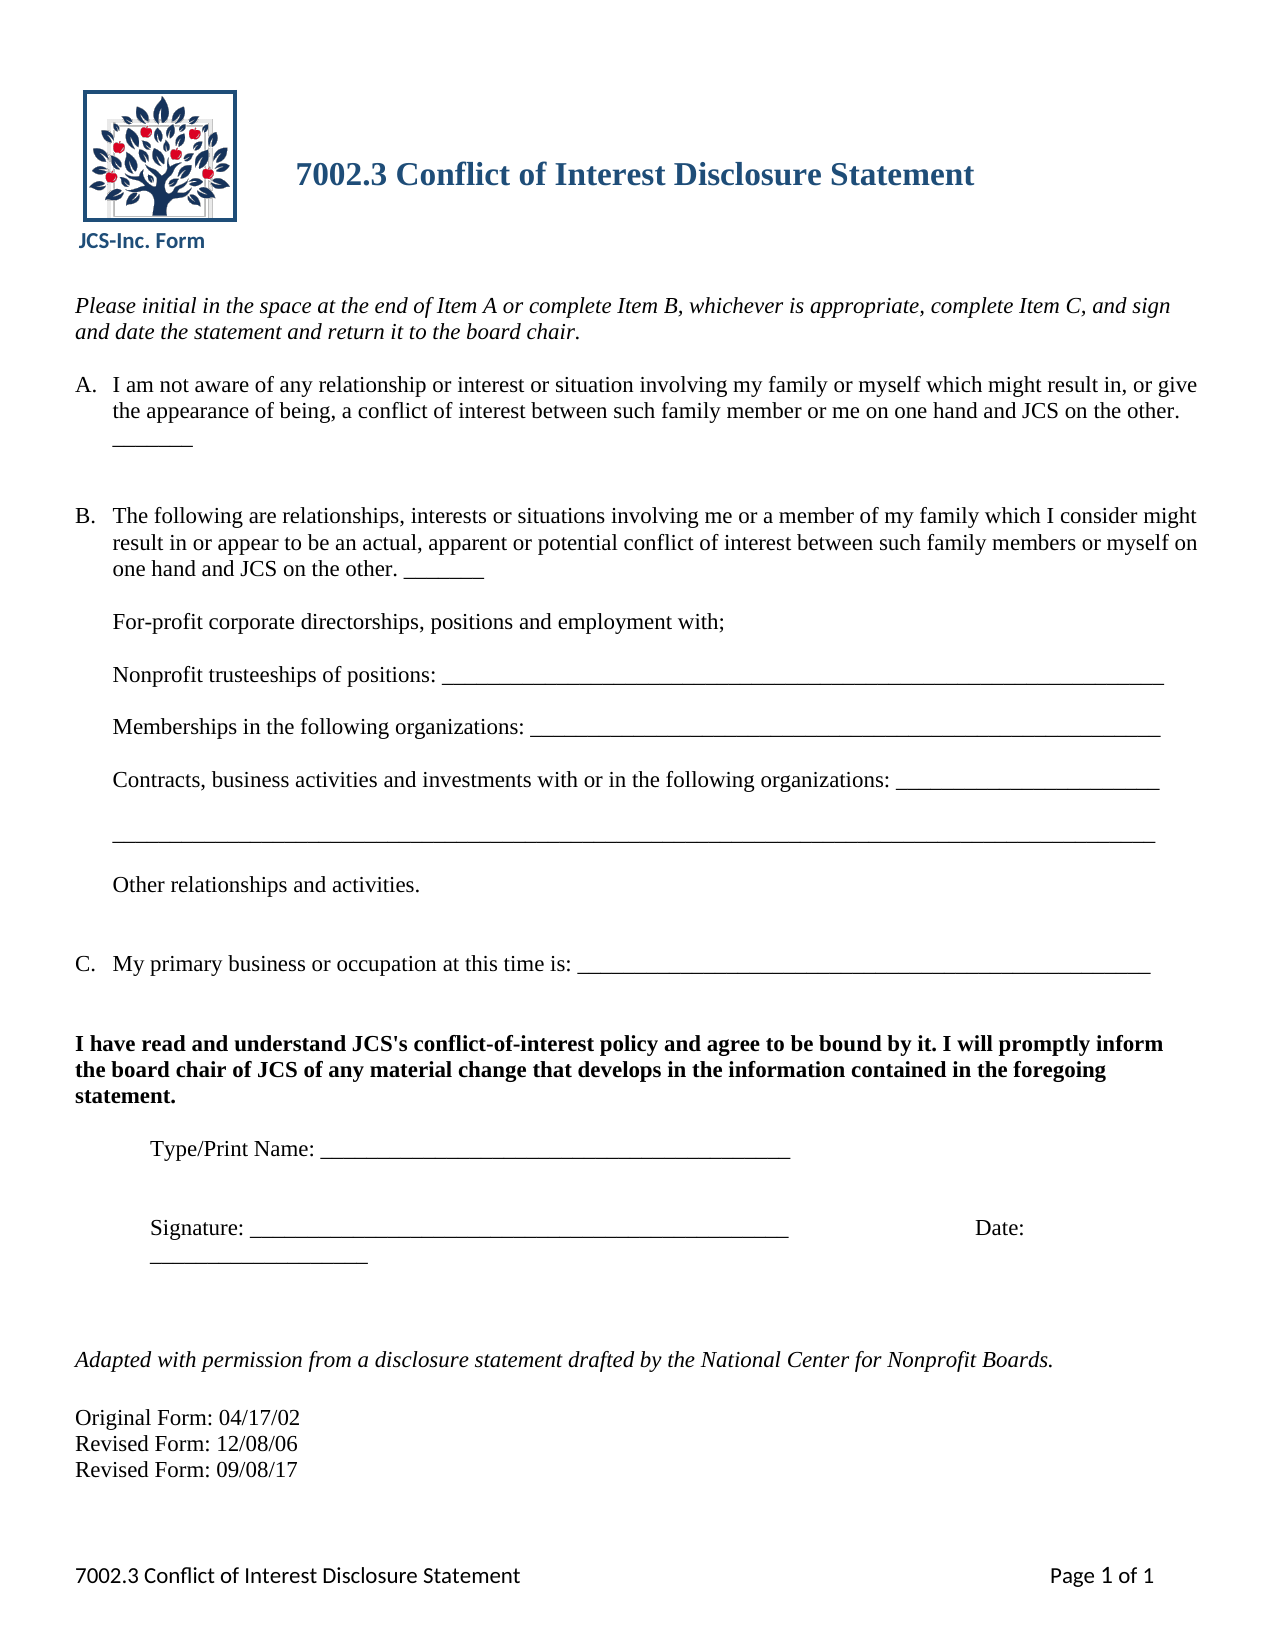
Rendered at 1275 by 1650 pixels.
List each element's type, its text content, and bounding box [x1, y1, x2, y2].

picture [87, 94, 233, 218]
text Revised Form: 12/08/06 [75, 1430, 1200, 1456]
text Adapted with permission from a disclosure statement drafted by the National Center for Nonprofit Boards. [75, 1346, 1200, 1372]
text ___________________________________________________________________________________________ [112, 819, 1200, 845]
text Please initial in the space at the end of Item A or complete Item B, whichever is appropriate, complete Item C, and sign and date the statement and return it to the board chair. [75, 292, 1200, 344]
text Original Form: 04/17/02 [75, 1403, 1200, 1430]
text Other relationships and activities. [112, 871, 1200, 898]
text C. My primary business or occupation at this time is: __________________________________________________ [75, 951, 1200, 977]
text I have read and understand JCS's conflict-of-interest policy and agree to be bound by it. I will promptly inform the board chair of JCS of any material change that develops in the information contained in the foregoing statement. [75, 1029, 1200, 1109]
text Type/Print Name: _________________________________________ [150, 1135, 1200, 1161]
text Contracts, business activities and investments with or in the following organizations: _______________________ [112, 766, 1200, 792]
text For-profit corporate directorships, positions and employment with; [112, 608, 1200, 634]
text Memberships in the following organizations: _______________________________________________________ [112, 713, 1200, 740]
list I am not aware of any relationship or interest or situation involving my family or myself which might result in, or give the appearance of being, a conflict of interest between such family member or me on one hand and JCS on the other. _______ [75, 371, 1200, 450]
text Signature: _______________________________________________ Date: ___________________ [150, 1214, 1200, 1267]
text Revised Form: 09/08/17 [75, 1456, 1200, 1483]
text Nonprofit trusteeships of positions: _______________________________________________________________ [112, 661, 1200, 687]
list The following are relationships, interests or situations involving me or a member of my family which I consider might result in or appear to be an actual, apparent or potential conflict of interest between such family members or myself on one hand and JCS on the other. _______ [75, 502, 1200, 582]
